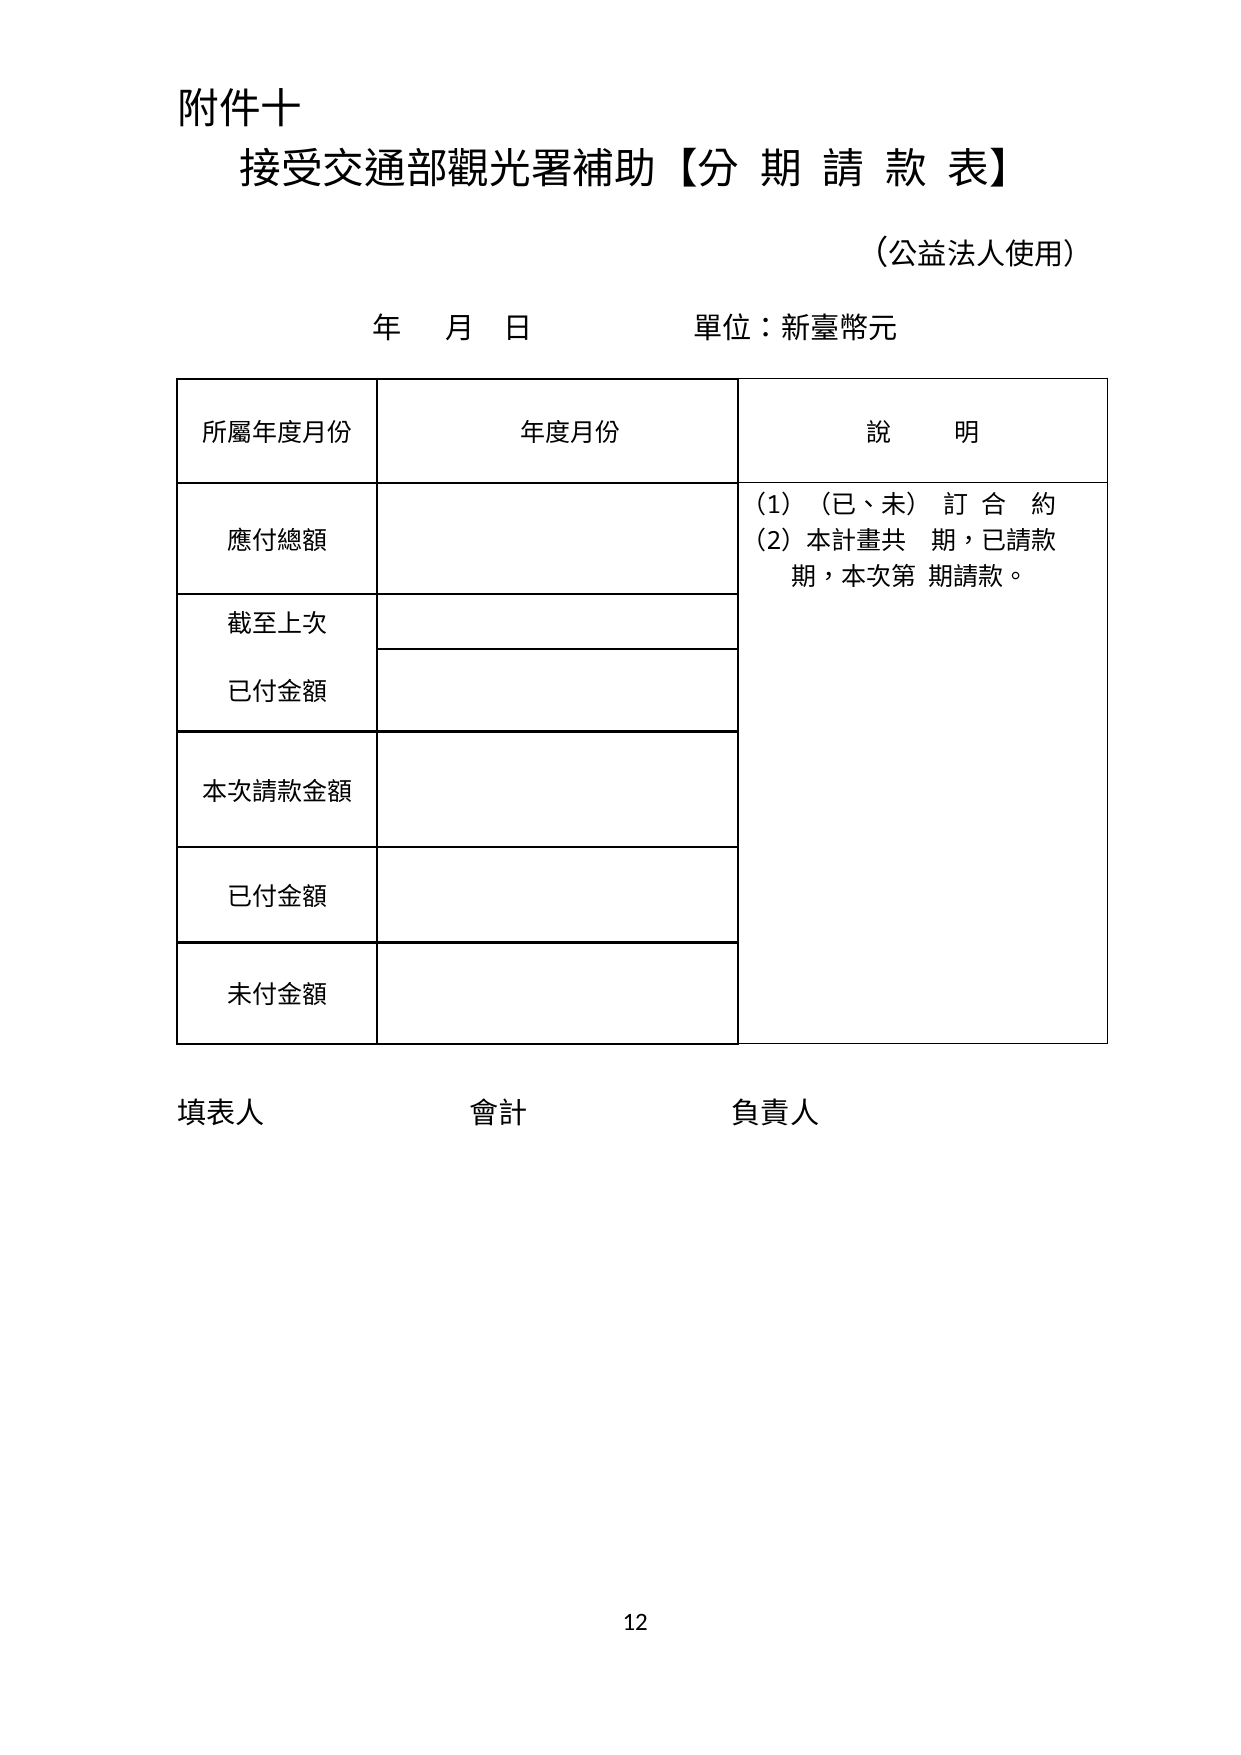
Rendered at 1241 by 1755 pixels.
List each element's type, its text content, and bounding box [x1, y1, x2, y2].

table_cell 應付總額 [178, 484, 376, 593]
table_cell 已付金額 [178, 648, 376, 730]
text 附件十 [177, 75, 1093, 135]
table_cell [378, 484, 737, 593]
text 接受交通部觀光署補助【分 期 請 款 表】 [177, 135, 1093, 196]
table_header 所屬年度月份 [178, 380, 376, 482]
table_cell [739, 941, 1107, 1043]
text （公益法人使用） [177, 226, 1093, 274]
table_cell [378, 650, 737, 730]
table_cell [378, 733, 737, 846]
table_cell [378, 944, 737, 1043]
text 年 月 日 單位：新臺幣元 [177, 305, 1093, 347]
table_cell 未付金額 [178, 944, 376, 1043]
table_cell [378, 848, 737, 941]
table_cell 截至上次 [178, 595, 376, 648]
table_cell （1）（已、未） 訂 合 約 （2）本計畫共 期，已請款 期，本次第 期請款。 [739, 483, 1107, 593]
table_cell [739, 593, 1107, 648]
table_header 年度月份 [378, 380, 737, 482]
table_cell 已付金額 [178, 848, 376, 941]
table_cell [739, 846, 1107, 941]
text 填表人 會計 負責人 [177, 1085, 1093, 1133]
table_cell 本次請款金額 [178, 733, 376, 846]
table_cell [739, 648, 1107, 730]
table_header 說 明 [739, 379, 1107, 482]
table_cell [739, 730, 1107, 846]
table_cell [378, 595, 737, 648]
